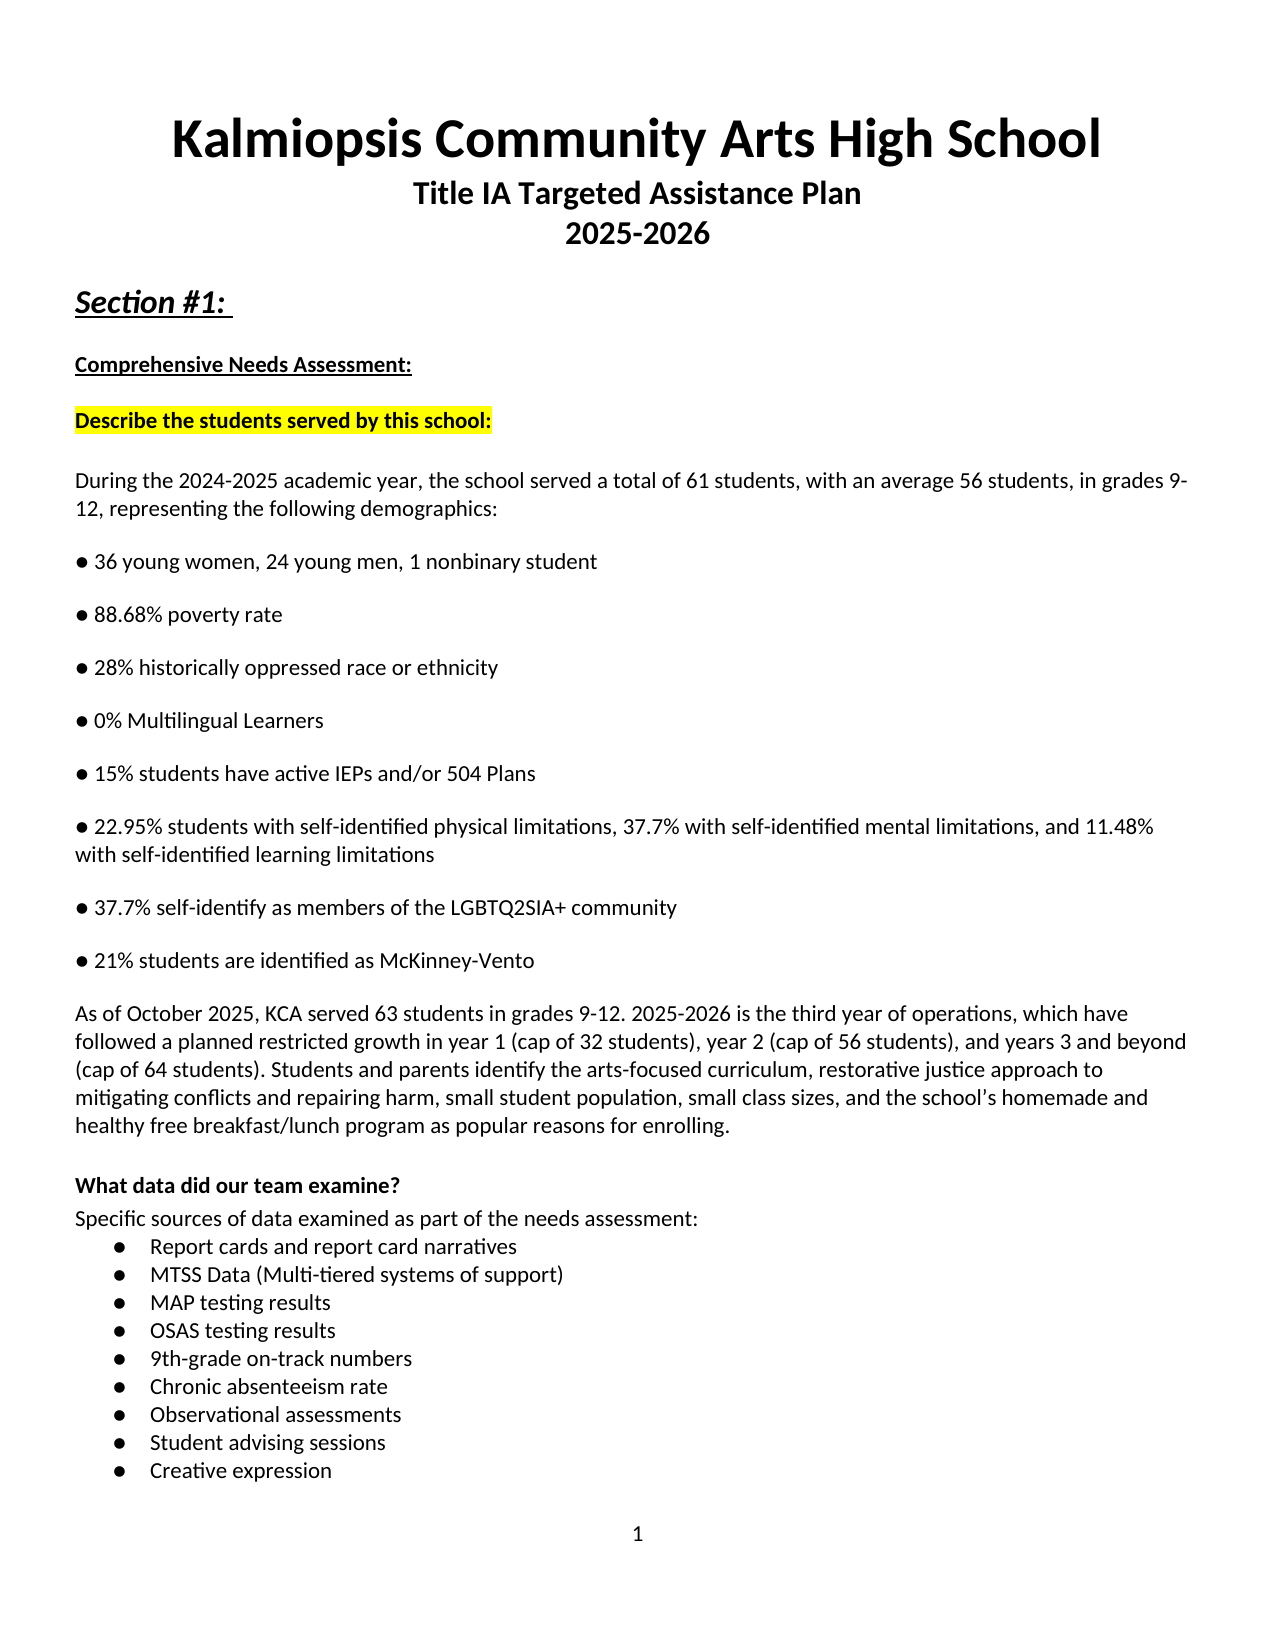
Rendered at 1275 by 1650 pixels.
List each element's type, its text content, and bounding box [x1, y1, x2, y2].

list 9th-grade on-track numbers [112, 1344, 1200, 1372]
list MTSS Data (Multi-tiered systems of support) [112, 1260, 1200, 1288]
text ● 0% Multilingual Learners [75, 706, 1200, 734]
text 2025-2026 [75, 212, 1200, 253]
text ● 36 young women, 24 young men, 1 nonbinary student [75, 547, 1200, 575]
list Student advising sessions [112, 1428, 1200, 1456]
text ● 28% historically oppressed race or ethnicity [75, 653, 1200, 681]
text During the 2024-2025 academic year, the school served a total of 61 students, with an average 56 students, in grades 9-12, representing the following demographics: [75, 466, 1200, 522]
text ● 88.68% poverty rate [75, 600, 1200, 628]
text Specific sources of data examined as part of the needs assessment: [75, 1204, 1200, 1232]
text ● 37.7% self-identify as members of the LGBTQ2SIA+ community [75, 893, 1200, 921]
text Describe the students served by this school: [75, 406, 1200, 434]
text ● 22.95% students with self-identified physical limitations, 37.7% with self-identified mental limitations, and 11.48% with self-identified learning limitations [75, 812, 1200, 868]
text Comprehensive Needs Assessment: [75, 350, 1200, 406]
list OSAS testing results [112, 1316, 1200, 1344]
text Kalmiopsis Community Arts High School [75, 103, 1200, 172]
list MAP testing results [112, 1288, 1200, 1316]
text ● 21% students are identified as McKinney-Vento [75, 946, 1200, 974]
list Chronic absenteeism rate [112, 1372, 1200, 1400]
text Title IA Targeted Assistance Plan [75, 172, 1200, 212]
text ● 15% students have active IEPs and/or 504 Plans [75, 759, 1200, 787]
text What data did our team examine? [75, 1172, 1200, 1200]
list Observational assessments [112, 1400, 1200, 1428]
text Section #1: [75, 281, 1200, 322]
list Creative expression [112, 1456, 1200, 1484]
text As of October 2025, KCA served 63 students in grades 9-12. 2025-2026 is the third year of operations, which have followed a planned restricted growth in year 1 (cap of 32 students), year 2 (cap of 56 students), and years 3 and beyond (cap of 64 students). Students and parents identify the arts-focused curriculum, restorative justice approach to mitigating conflicts and repairing harm, small student population, small class sizes, and the school’s homemade and healthy free breakfast/lunch program as popular reasons for enrolling. [75, 999, 1200, 1139]
list Report cards and report card narratives [112, 1232, 1200, 1260]
